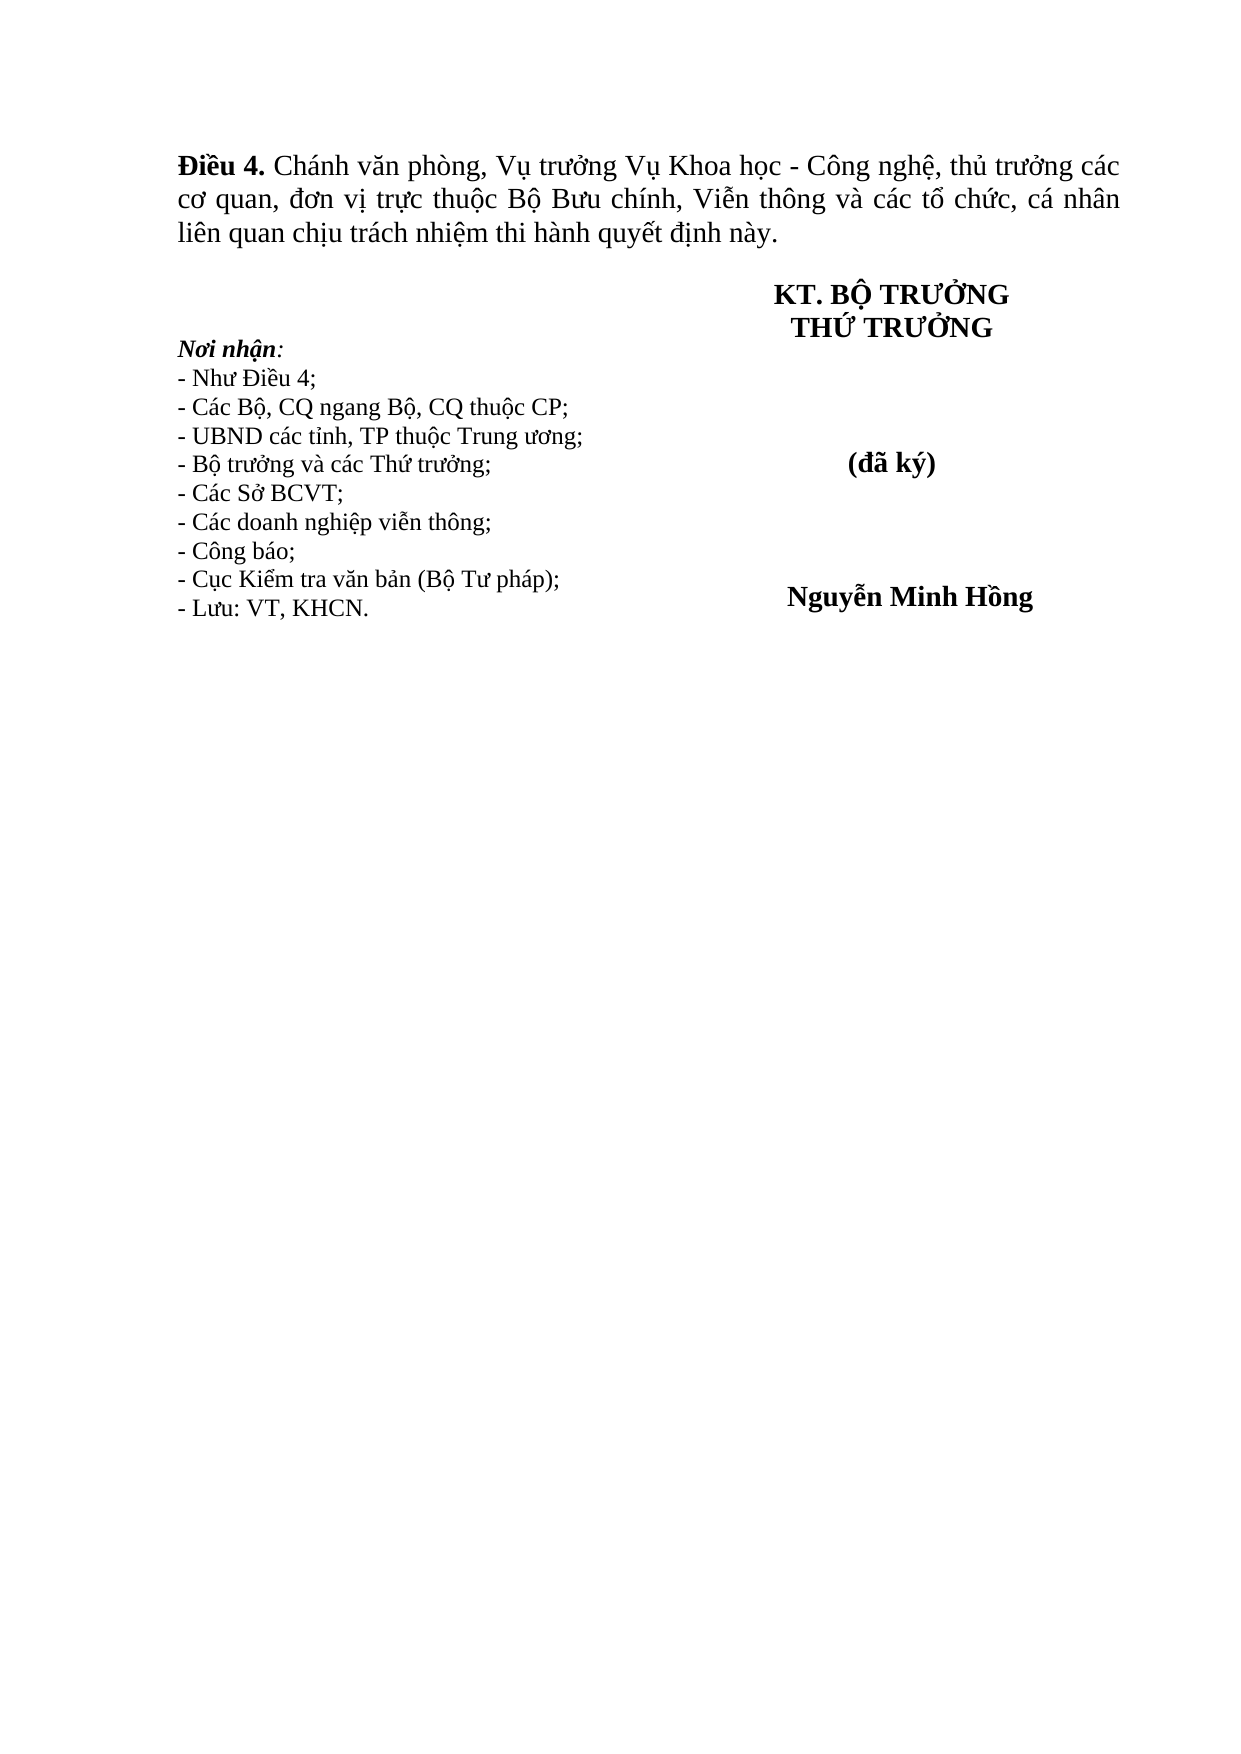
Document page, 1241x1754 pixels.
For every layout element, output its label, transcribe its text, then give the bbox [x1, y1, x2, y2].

table_header Nơi nhận: - Như Điều 4; - Các Bộ, CQ ngang Bộ, CQ thuộc CP; - UBND các tỉnh, TP thuộc Trung ương; - Bộ trưởng và các Thứ trưởng; - Các Sở BCVT; - Các doanh nghiệp viễn thông; - Công báo; - Cục Kiểm tra văn bản (Bộ Tư pháp); - Lưu: VT, KHCN. [166, 277, 650, 622]
table_header KT. BỘ TRƯỞNG THỨ TRƯỞNG (đã ký) Nguyễn Minh Hồng [650, 277, 1134, 622]
text Điều 4. Chánh văn phòng, Vụ trưởng Vụ Khoa học - Công nghệ, thủ trưởng các cơ quan, đơn vị trực thuộc Bộ Bưu chính, Viễn thông và các tổ chức, cá nhân liên quan chịu trách nhiệm thi hành quyết định này. [177, 148, 1122, 248]
